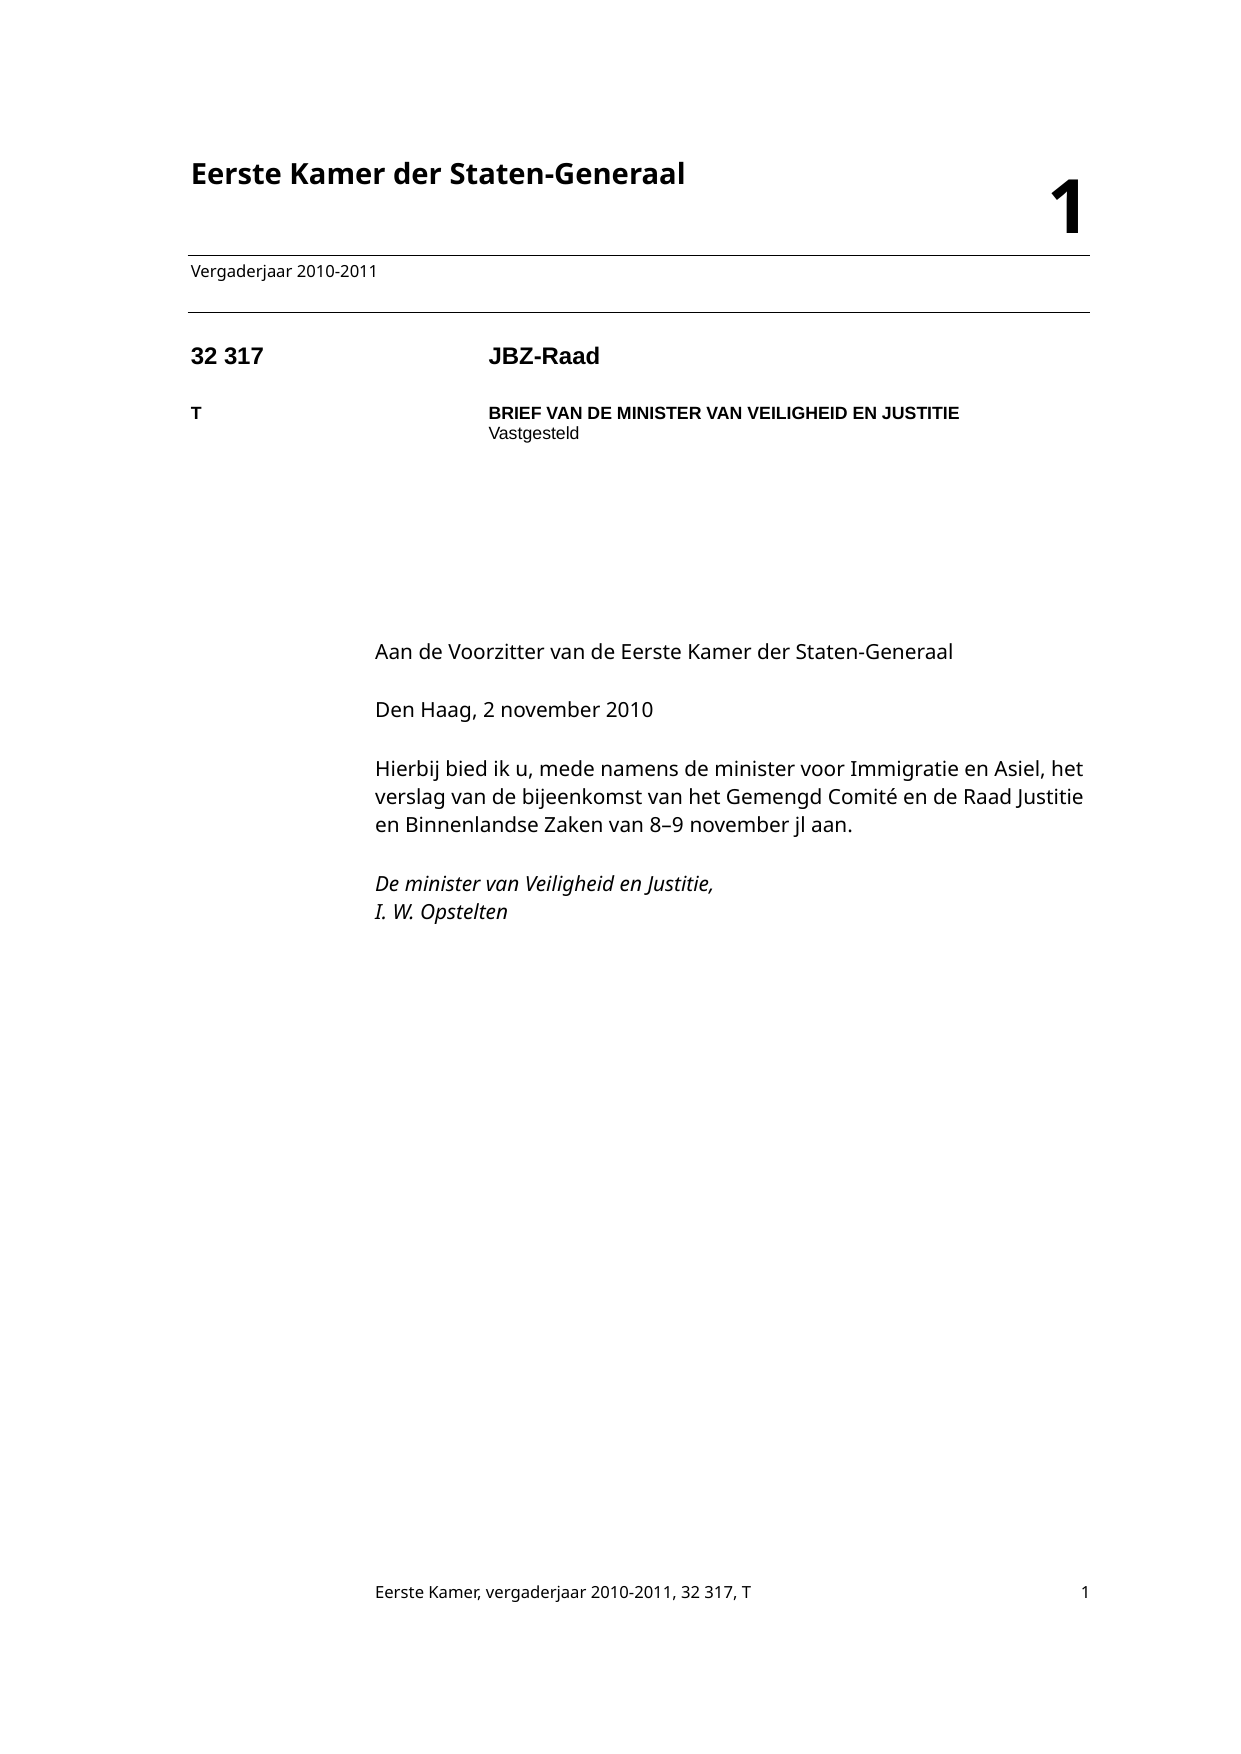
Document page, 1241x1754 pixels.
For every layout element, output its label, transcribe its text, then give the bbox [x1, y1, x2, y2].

table_cell JBZ-Raad [485, 339, 1090, 399]
text De minister van Veiligheid en Justitie, [375, 869, 1090, 897]
text Aan de Voorzitter van de Eerste Kamer der Staten-Generaal [375, 637, 1090, 665]
text Hierbij bied ik u, mede namens de minister voor Immigratie en Asiel, het verslag van de bijeenkomst van het Gemengd Comité en de Raad Justitie en Binnenlandse Zaken van 8–9 november jl aan. [375, 754, 1090, 839]
table_header Eerste Kamer der Staten-Generaal [188, 150, 909, 255]
table_cell BRIEF VAN DE MINISTER VAN VEILIGHEID EN JUSTITIE Vastgesteld [485, 399, 1090, 518]
table_cell 32 317 [188, 339, 485, 399]
table_header 1 [910, 150, 1090, 255]
table_cell Vergaderjaar 2010-2011 [188, 256, 485, 312]
table_cell [188, 313, 485, 339]
table_cell [485, 256, 1090, 312]
text I. W. Opstelten [375, 897, 1090, 926]
text Den Haag, 2 november 2010 [375, 695, 1090, 724]
table_cell T [188, 399, 485, 518]
table_cell [485, 313, 1090, 339]
